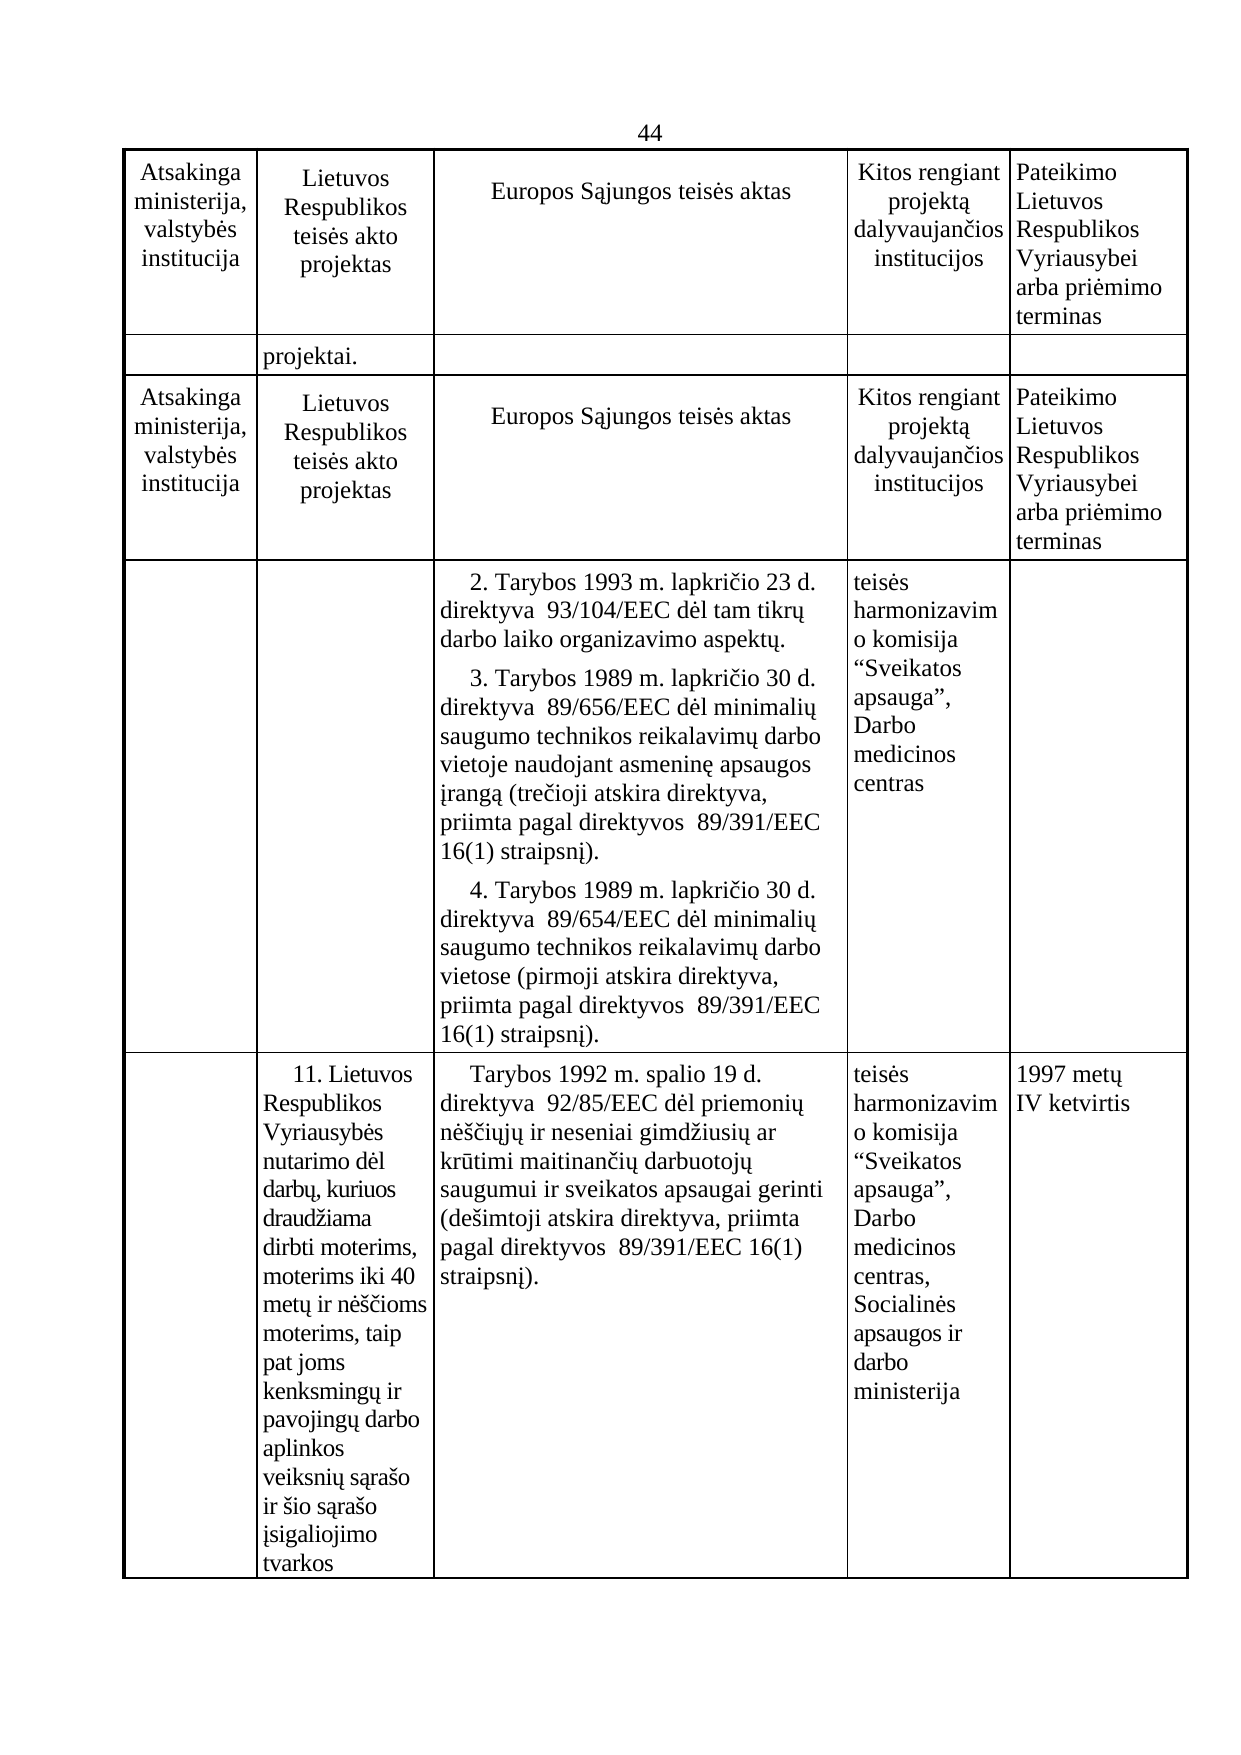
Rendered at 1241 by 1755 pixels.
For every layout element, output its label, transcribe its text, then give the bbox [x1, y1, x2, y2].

table_cell Pateikimo Lietuvos Respublikos Vyriausybei arba priėmimo terminas [1011, 376, 1186, 559]
table_cell [435, 335, 847, 374]
table_cell [1011, 561, 1186, 1052]
table_cell [126, 335, 256, 374]
table_cell teisės harmonizavimo komisija “Sveikatos apsauga”, Darbo medicinos centras, Socialinės apsaugos ir darbo ministerija [848, 1053, 1009, 1577]
table_cell Atsakinga ministerija, valstybės institucija [126, 376, 256, 559]
table_cell Tarybos 1992 m. spalio 19 d. direktyva 92/85/EEC dėl priemonių nėščiųjų ir neseniai gimdžiusių ar krūtimi maitinančių darbuotojų saugumui ir sveikatos apsaugai gerinti (dešimtoji atskira direktyva, priimta pagal direktyvos 89/391/EEC 16(1) straipsnį). [435, 1053, 847, 1577]
table_header Kitos rengiant projektą dalyvaujančios institucijos [848, 151, 1009, 334]
table_cell [1011, 335, 1186, 374]
table_header Europos Sąjungos teisės aktas [435, 151, 847, 334]
table_cell 11. Lietuvos Respublikos Vyriausybės nutarimo dėl darbų, kuriuos draudžiama dirbti moterims, moterims iki 40 metų ir nėščioms moterims, taip pat joms kenksmingų ir pavojingų darbo aplinkos veiksnių sąrašo ir šio sąrašo įsigaliojimo tvarkos [258, 1053, 433, 1577]
table_header Pateikimo Lietuvos Respublikos Vyriausybei arba priėmimo terminas [1011, 151, 1186, 334]
table_cell [848, 335, 1009, 374]
table_cell projektai. [258, 335, 433, 374]
table_cell Lietuvos Respublikos teisės akto projektas [258, 376, 433, 559]
table_cell Europos Sąjungos teisės aktas [435, 376, 847, 559]
table_cell 2. Tarybos 1993 m. lapkričio 23 d. direktyva 93/104/EEC dėl tam tikrų darbo laiko organizavimo aspektų. 3. Tarybos 1989 m. lapkričio 30 d. direktyva 89/656/EEC dėl minimalių saugumo technikos reikalavimų darbo vietoje naudojant asmeninę apsaugos įrangą (trečioji atskira direktyva, priimta pagal direktyvos 89/391/EEC 16(1) straipsnį). 4. Tarybos 1989 m. lapkričio 30 d. direktyva 89/654/EEC dėl minimalių saugumo technikos reikalavimų darbo vietose (pirmoji atskira direktyva, priimta pagal direktyvos 89/391/EEC 16(1) straipsnį). [435, 561, 847, 1052]
table_cell [258, 561, 433, 1052]
table_cell Kitos rengiant projektą dalyvaujančios institucijos [848, 376, 1009, 559]
table_cell [126, 561, 256, 1052]
table_header Lietuvos Respublikos teisės akto projektas [258, 151, 433, 334]
table_cell teisės harmonizavimo komisija “Sveikatos apsauga”, Darbo medicinos centras [848, 561, 1009, 1052]
table_cell [126, 1053, 256, 1577]
table_header Atsakinga ministerija, valstybės institucija [126, 151, 256, 334]
table_cell 1997 metų IV ketvirtis [1011, 1053, 1186, 1577]
